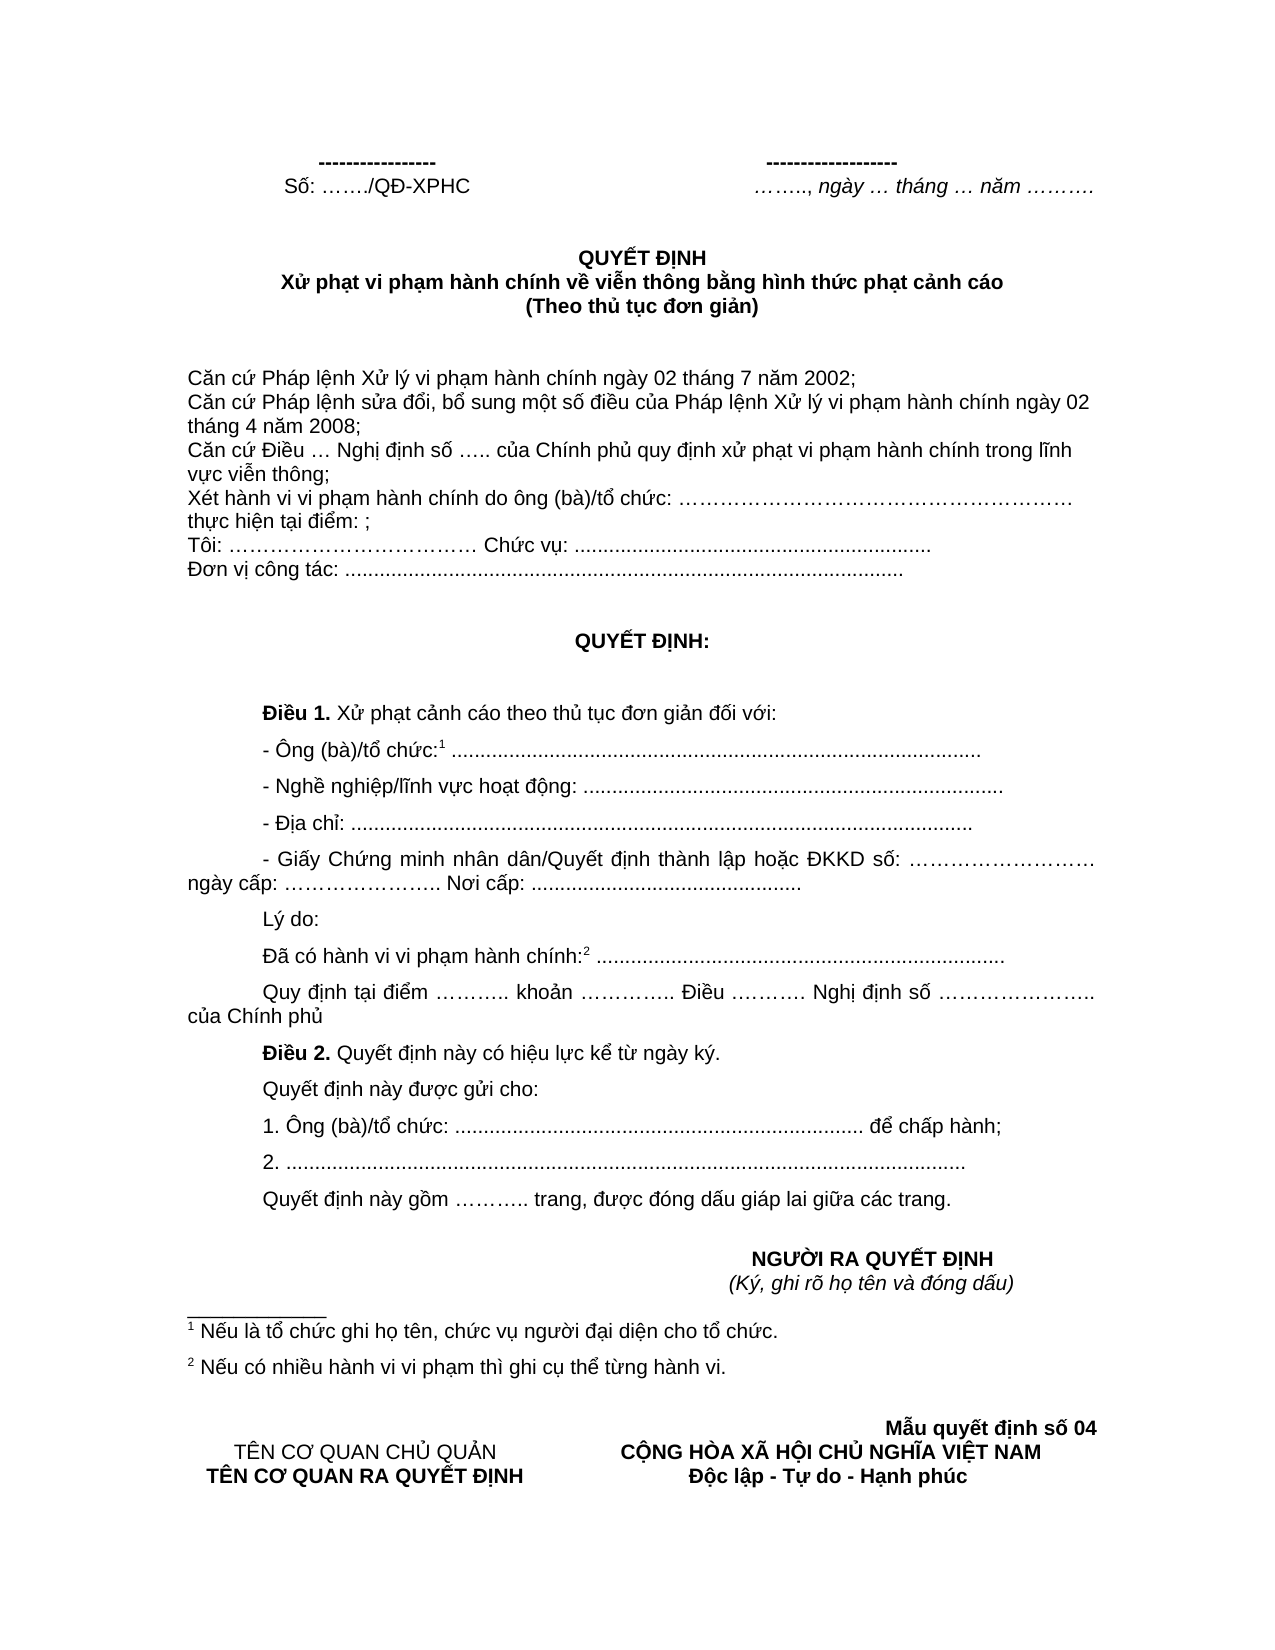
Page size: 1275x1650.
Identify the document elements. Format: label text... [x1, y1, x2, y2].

text Căn cứ Điều … Nghị định số ….. của Chính phủ quy định xử phạt vi phạm hành chính trong lĩnh vực viễn thông; [187, 437, 1097, 485]
text 1 Nếu là tổ chức ghi họ tên, chức vụ người đại diện cho tổ chức. [187, 1319, 1097, 1343]
text Mẫu quyết định số 04 [187, 1416, 1097, 1439]
table_header CỘNG HÒA XÃ HỘI CHỦ NGHĨA VIỆT NAM Độc lập - Tự do - Hạnh phúc [554, 1440, 1108, 1500]
text 1. Ông (bà)/tổ chức: ....................................................................... để chấp hành; [187, 1113, 1097, 1137]
text QUYẾT ĐỊNH [187, 246, 1097, 270]
text - Địa chỉ: ............................................................................................................ [187, 810, 1097, 834]
text Quyết định này gồm ……….. trang, được đóng dấu giáp lai giữa các trang. [187, 1186, 1097, 1210]
text Quy định tại điểm ……….. khoản ………….. Điều .………. Nghị định số ………………….. của Chính phủ [187, 980, 1097, 1028]
text - Ông (bà)/tổ chức:1 ............................................................................................ [187, 737, 1097, 761]
text - Nghề nghiệp/lĩnh vực hoạt động: ......................................................................... [187, 774, 1097, 798]
text Lý do: [187, 907, 1097, 931]
text 2. ...................................................................................................................... [187, 1150, 1097, 1174]
text Căn cứ Pháp lệnh sửa đổi, bổ sung một số điều của Pháp lệnh Xử lý vi phạm hành chính ngày 02 tháng 4 năm 2008; [187, 389, 1097, 437]
text Đã có hành vi vi phạm hành chính:2 ....................................................................... [187, 944, 1097, 968]
text Tôi: ……………………………… Chức vụ: .............................................................. [187, 533, 1097, 557]
text 2 Nếu có nhiều hành vi vi phạm thì ghi cụ thể từng hành vi. [187, 1355, 1097, 1379]
table_header TÊN CƠ QUAN CHỦ QUẢN TÊN CƠ QUAN RA QUYẾT ĐỊNH [176, 1440, 554, 1500]
table_header NGƯỜI RA QUYẾT ĐỊNH (Ký, ghi rõ họ tên và đóng dấu) [648, 1247, 1097, 1295]
text Đơn vị công tác: ................................................................................................. [187, 557, 1097, 581]
text Xử phạt vi phạm hành chính về viễn thông bằng hình thức phạt cảnh cáo (Theo thủ tục đơn giản) [187, 270, 1097, 318]
text Quyết định này được gửi cho: [187, 1077, 1097, 1101]
text Điều 2. Quyết định này có hiệu lực kể từ ngày ký. [187, 1041, 1097, 1064]
table_header ------------------- …….., ngày … tháng … năm ………. [567, 150, 1097, 198]
table_header [188, 1247, 648, 1295]
text Căn cứ Pháp lệnh Xử lý vi phạm hành chính ngày 02 tháng 7 năm 2002; [187, 366, 1097, 389]
text Điều 1. Xử phạt cảnh cáo theo thủ tục đơn giản đối với: [187, 701, 1097, 725]
text Xét hành vi vi phạm hành chính do ông (bà)/tổ chức: ………………………………………………… thực hiện tại điểm: ; [187, 485, 1097, 533]
text QUYẾT ĐỊNH: [187, 629, 1097, 653]
table_header ----------------- Số: ……./QĐ-XPHC [188, 150, 567, 198]
text ____________ [187, 1295, 1097, 1319]
text - Giấy Chứng minh nhân dân/Quyết định thành lập hoặc ĐKKD số: ……………………… ngày cấp: ………………….. Nơi cấp: ............................................... [187, 847, 1097, 895]
